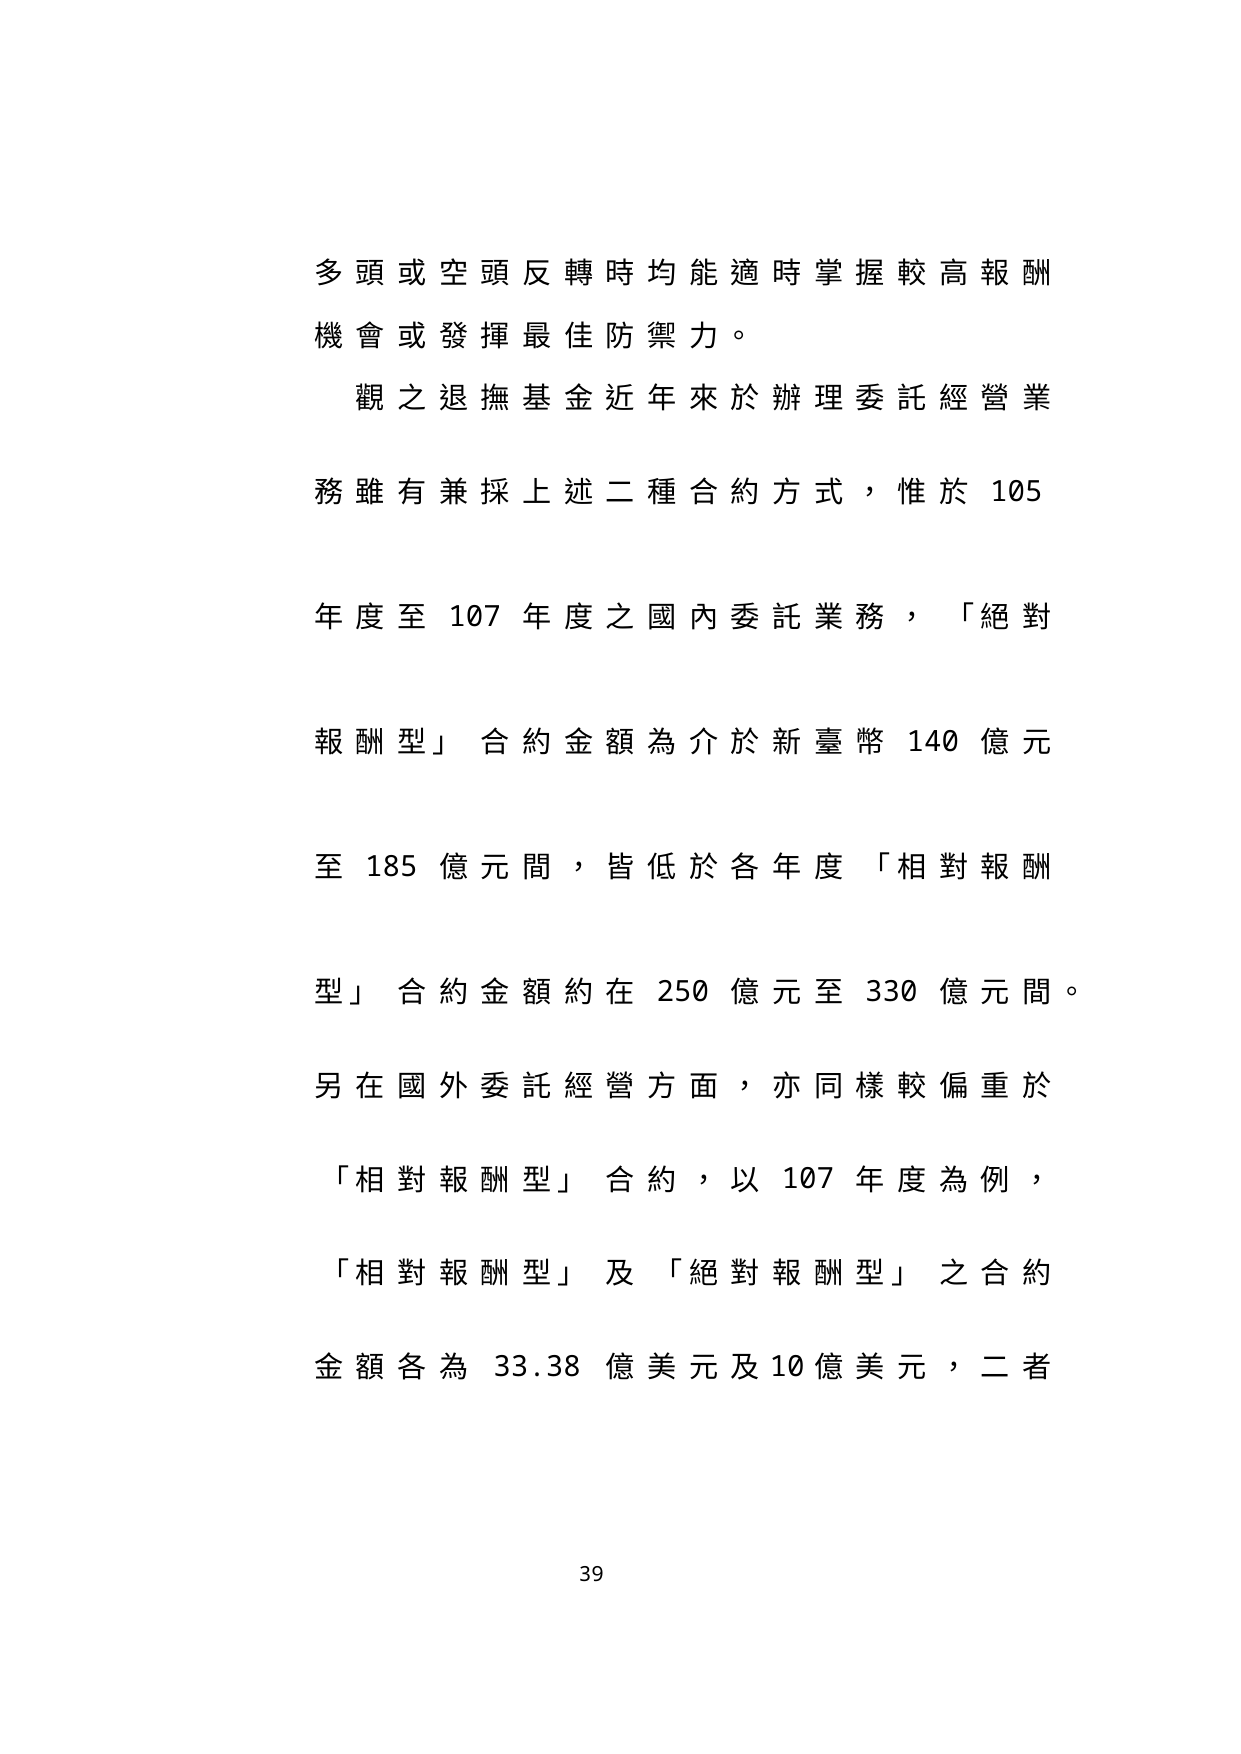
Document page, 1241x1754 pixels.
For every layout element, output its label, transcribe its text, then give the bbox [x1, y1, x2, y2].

text 多頭或空頭反轉時均能適時掌握較高報酬機會或發揮最佳防禦力。 [271, 229, 1058, 354]
text 觀之退撫基金近年來於辦理委託經營業務雖有兼採上述二種合約方式，惟於105年度至107年度之國內委託業務，「絕對報酬型」合約金額為介於新臺幣140億元至185億元間，皆低於各年度「相對報酬型」合約金額約在250億元至330億元間。另在國外委託經營方面，亦同樣較偏重於「相對報酬型」合約，以107年度為例，「相對報酬型」及「絕對報酬型」之合約金額各為33.38億美元及10億美元，二者差距頗大，達2倍以上(詳附表1)。復查，107年度退撫基金委託經營之實際收益率為-4.34%，低於自行經營之1.02%，該基金近年來於委託經營合約較偏重於「相對報酬型」型，是否達成妥適風險分散原則，容予審酌。 [271, 354, 1058, 1417]
